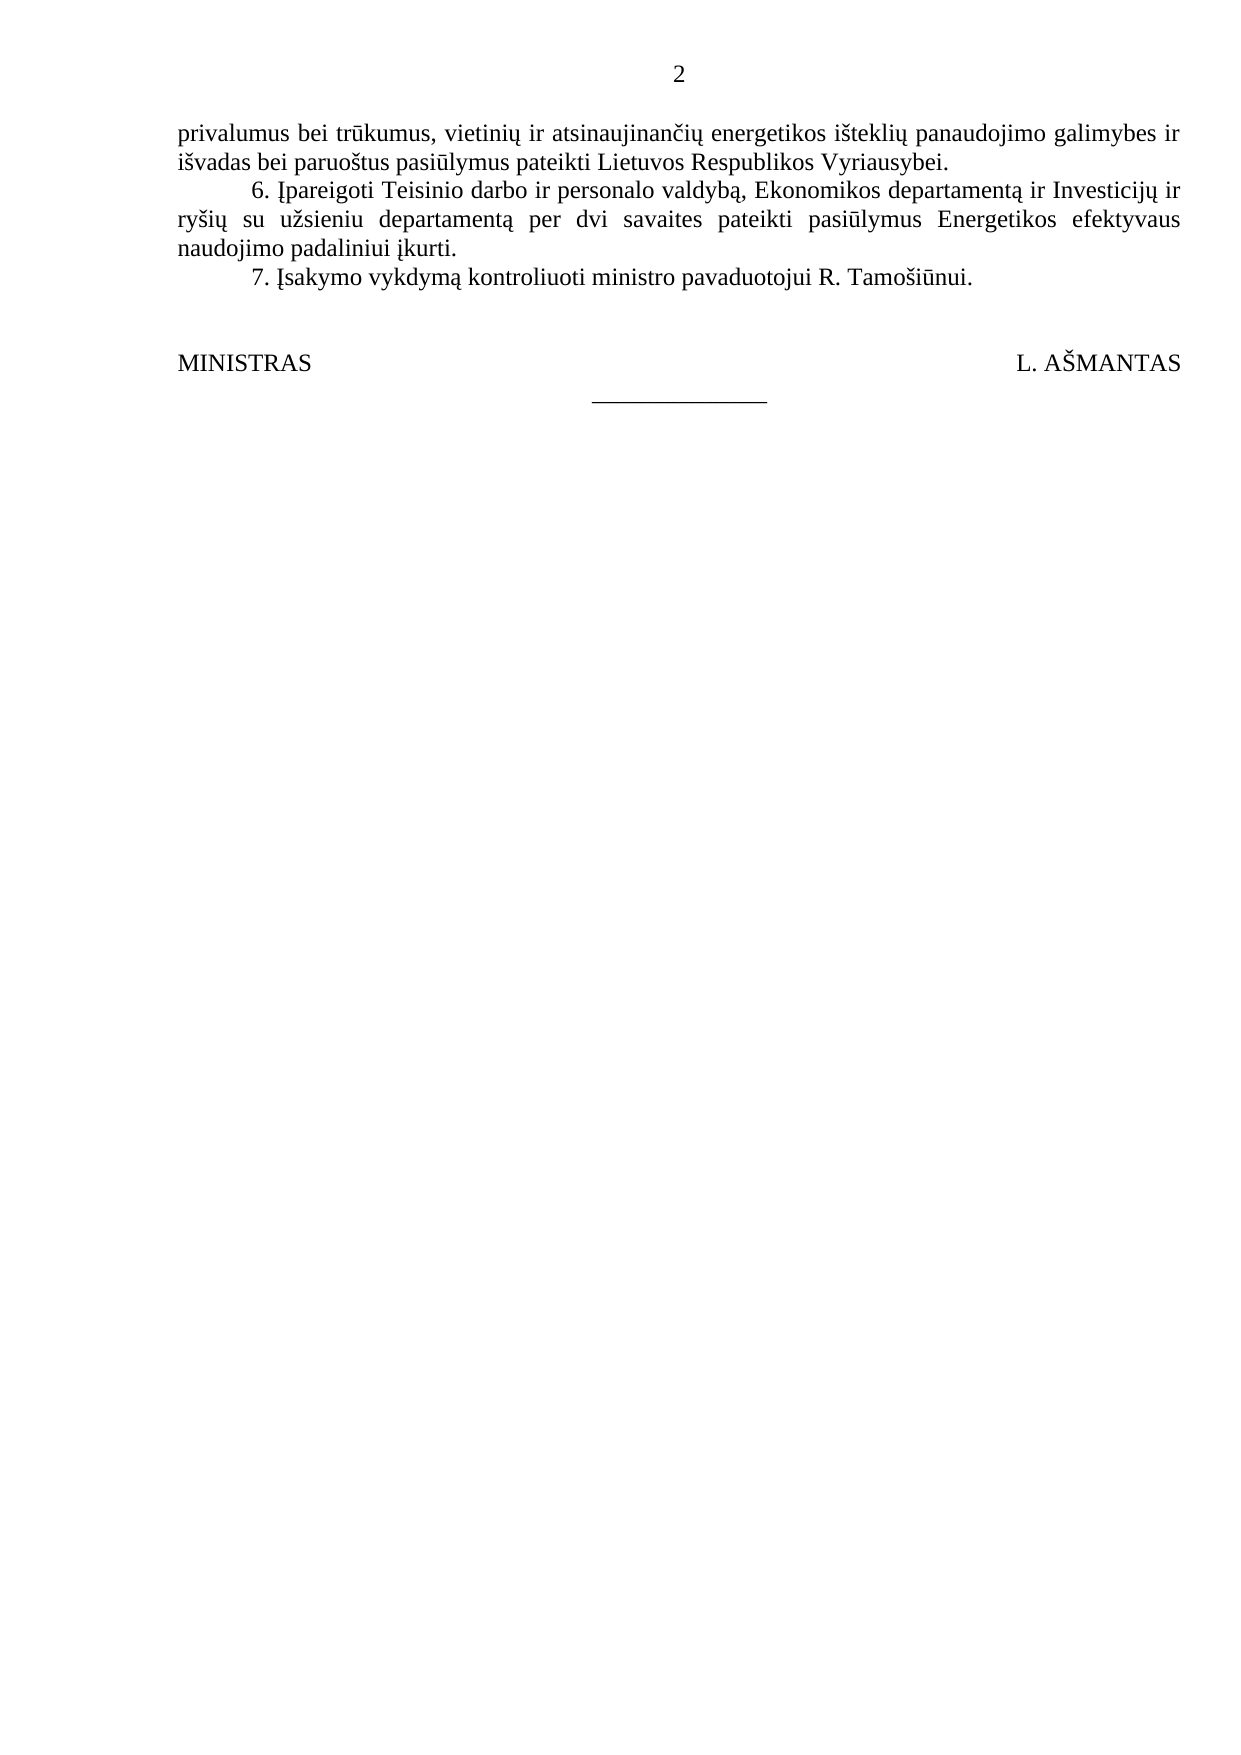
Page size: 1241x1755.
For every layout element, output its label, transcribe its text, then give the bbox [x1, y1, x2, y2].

text privalumus bei trūkumus, vietinių ir atsinaujinančių energetikos išteklių panaudojimo galimybes ir išvadas bei paruoštus pasiūlymus pateikti Lietuvos Respublikos Vyriausybei. [177, 118, 1181, 176]
text 6. Įpareigoti Teisinio darbo ir personalo valdybą, Ekonomikos departamentą ir Investicijų ir ryšių su užsieniu departamentą per dvi savaites pateikti pasiūlymus Energetikos efektyvaus naudojimo padaliniui įkurti. [177, 176, 1181, 262]
text 7. Įsakymo vykdymą kontroliuoti ministro pavaduotojui R. Tamošiūnui. [177, 262, 1181, 291]
text MINISTRAS L. AŠMANTAS [177, 348, 1181, 377]
text ______________ [177, 377, 1181, 406]
